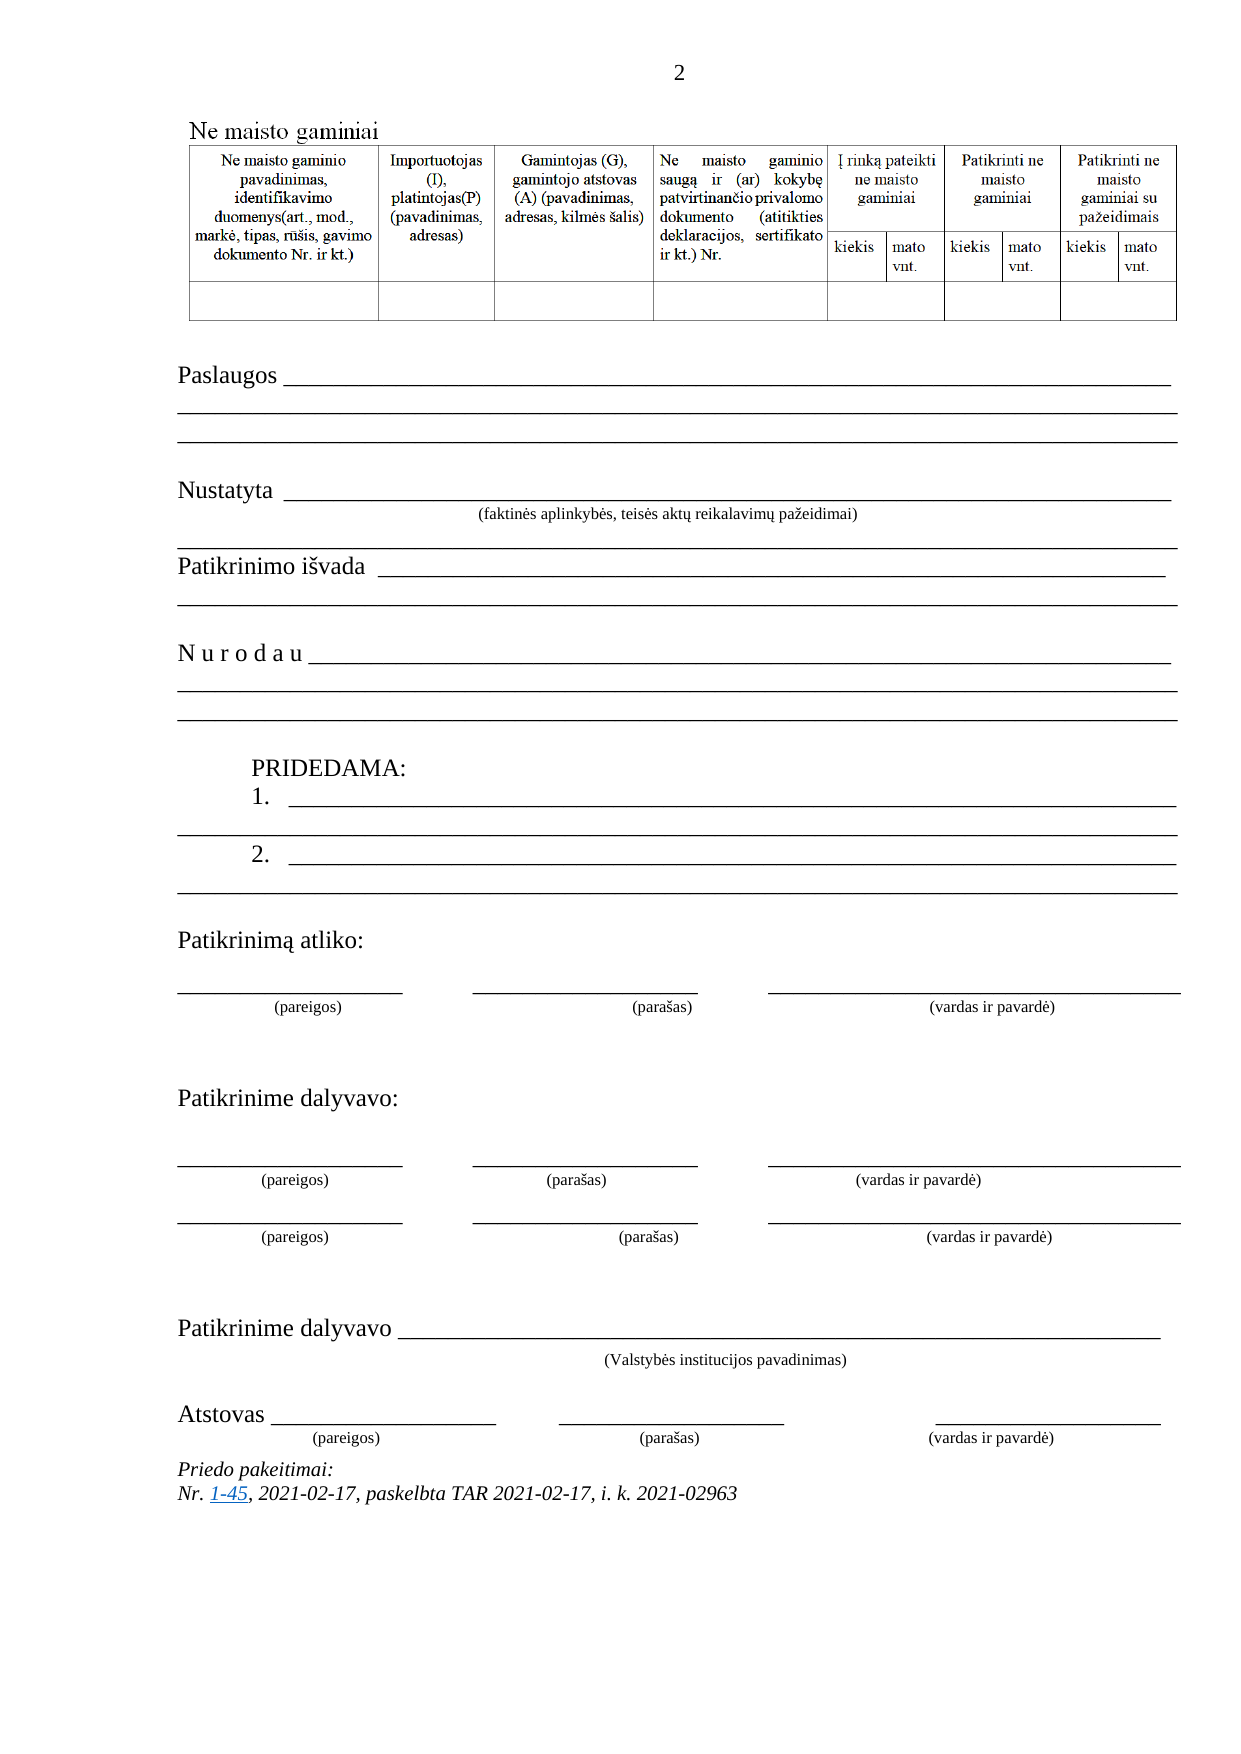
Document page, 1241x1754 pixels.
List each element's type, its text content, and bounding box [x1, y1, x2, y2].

text 1. _______________________________________________________________________ [251, 781, 1181, 810]
text Paslaugos _______________________________________________________________________ [177, 360, 1181, 388]
text (pareigos) (parašas) (vardas ir pavardė) [177, 1227, 1181, 1284]
text ________________________________________________________________________________ [177, 868, 1181, 896]
text Patikrinime dalyvavo: [177, 1083, 1181, 1112]
text __________________ __________________ _________________________________ [177, 1198, 1181, 1227]
text Patikrinime dalyvavo _____________________________________________________________ [177, 1313, 1181, 1342]
text ________________________________________________________________________________ [177, 580, 1181, 609]
text __________________ __________________ _________________________________ [177, 1141, 1181, 1169]
text PRIDEDAMA: [177, 753, 1181, 781]
text ________________________________________________________________________________ [177, 695, 1181, 724]
text (pareigos) (parašas) (vardas ir pavardė) [177, 1169, 1181, 1198]
text Nr. 1-45, 2021-02-17, paskelbta TAR 2021-02-17, i. k. 2021-02963 [177, 1481, 1181, 1505]
text (faktinės aplinkybės, teisės aktų reikalavimų pažeidimai) [177, 503, 1181, 523]
text Patikrinimą atliko: [177, 925, 1181, 954]
text ________________________________________________________________________________ [177, 417, 1181, 446]
text Patikrinimo išvada _______________________________________________________________ [177, 551, 1181, 580]
text ________________________________________________________________________________ [177, 388, 1181, 417]
text Atstovas __________________ __________________ __________________ [177, 1399, 1181, 1428]
text ________________________________________________________________________________ [177, 666, 1181, 695]
text Priedo pakeitimai: [177, 1457, 1181, 1481]
text ________________________________________________________________________________ [177, 810, 1181, 839]
text (Valstybės institucijos pavadinimas) [177, 1342, 1181, 1371]
text __________________ __________________ _________________________________ [177, 968, 1181, 997]
text (pareigos) (parašas) (vardas ir pavardė) [177, 997, 1181, 1054]
text ________________________________________________________________________________ [177, 523, 1181, 551]
text Nustatyta _______________________________________________________________________ [177, 475, 1181, 503]
text (pareigos) (parašas) (vardas ir pavardė) [177, 1428, 1181, 1457]
text N u r o d a u _____________________________________________________________________ [177, 638, 1181, 666]
text 2. _______________________________________________________________________ [251, 839, 1181, 868]
